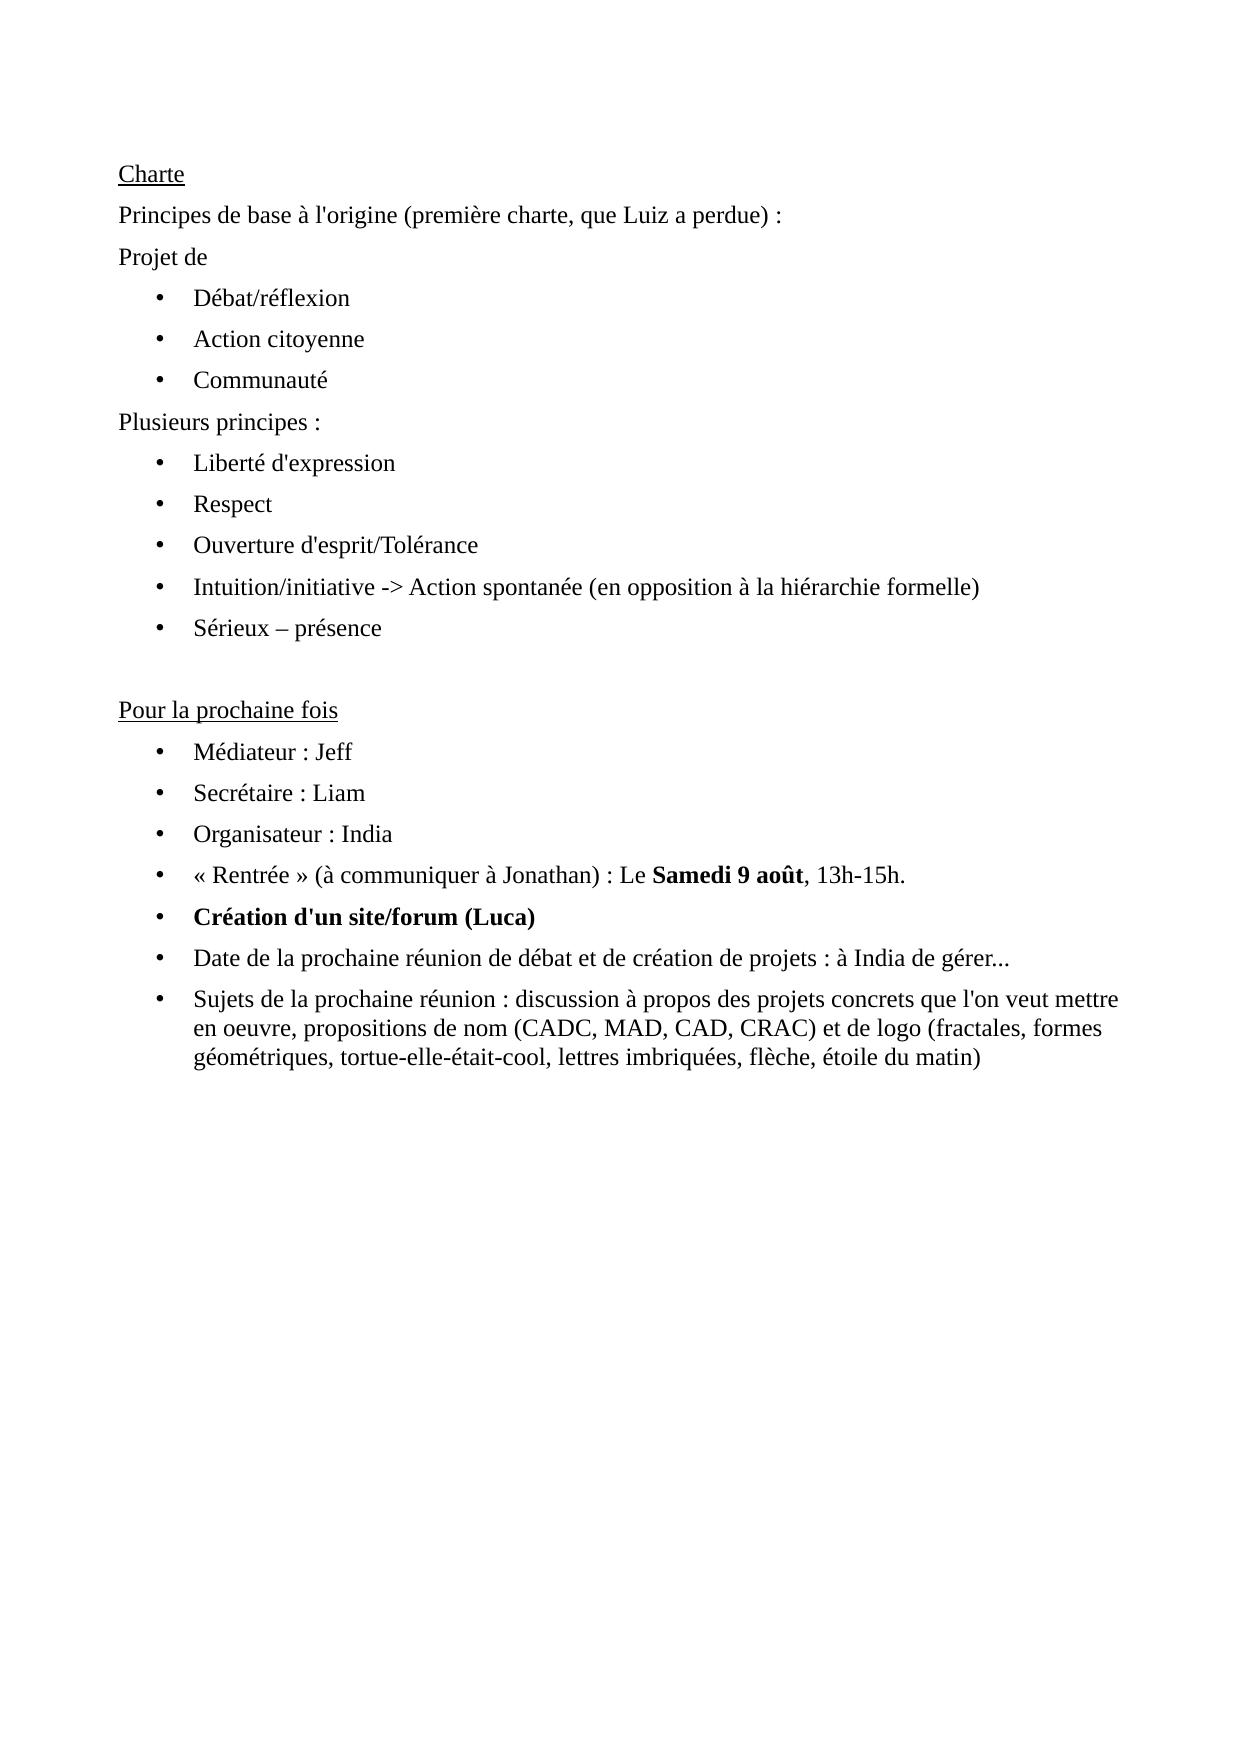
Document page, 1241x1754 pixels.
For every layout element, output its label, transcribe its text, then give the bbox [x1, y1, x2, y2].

list Organisateur : India [156, 819, 1122, 848]
list Liberté d'expression [156, 448, 1122, 477]
text Charte [118, 159, 1122, 188]
list Action citoyenne [156, 324, 1122, 353]
list Sujets de la prochaine réunion : discussion à propos des projets concrets que l'on veut mettre en oeuvre, propositions de nom (CADC, MAD, CAD, CRAC) et de logo (fractales, formes géométriques, tortue-elle-était-cool, lettres imbriquées, flèche, étoile du matin) [156, 984, 1122, 1071]
text Pour la prochaine fois [118, 696, 1122, 724]
list Débat/réflexion [156, 283, 1122, 312]
list Sérieux – présence [156, 613, 1122, 642]
list Secrétaire : Liam [156, 778, 1122, 807]
text Plusieurs principes : [118, 407, 1122, 436]
list Ouverture d'esprit/Tolérance [156, 531, 1122, 559]
text Principes de base à l'origine (première charte, que Luiz a perdue) : [118, 201, 1122, 229]
text Projet de [118, 242, 1122, 271]
list Création d'un site/forum (Luca) [156, 902, 1122, 931]
list Intuition/initiative -> Action spontanée (en opposition à la hiérarchie formelle) [156, 572, 1122, 601]
list Communauté [156, 366, 1122, 394]
list Respect [156, 489, 1122, 518]
list Date de la prochaine réunion de débat et de création de projets : à India de gérer... [156, 943, 1122, 972]
list Médiateur : Jeff [156, 737, 1122, 766]
list « Rentrée » (à communiquer à Jonathan) : Le Samedi 9 août, 13h-15h. [156, 861, 1122, 889]
